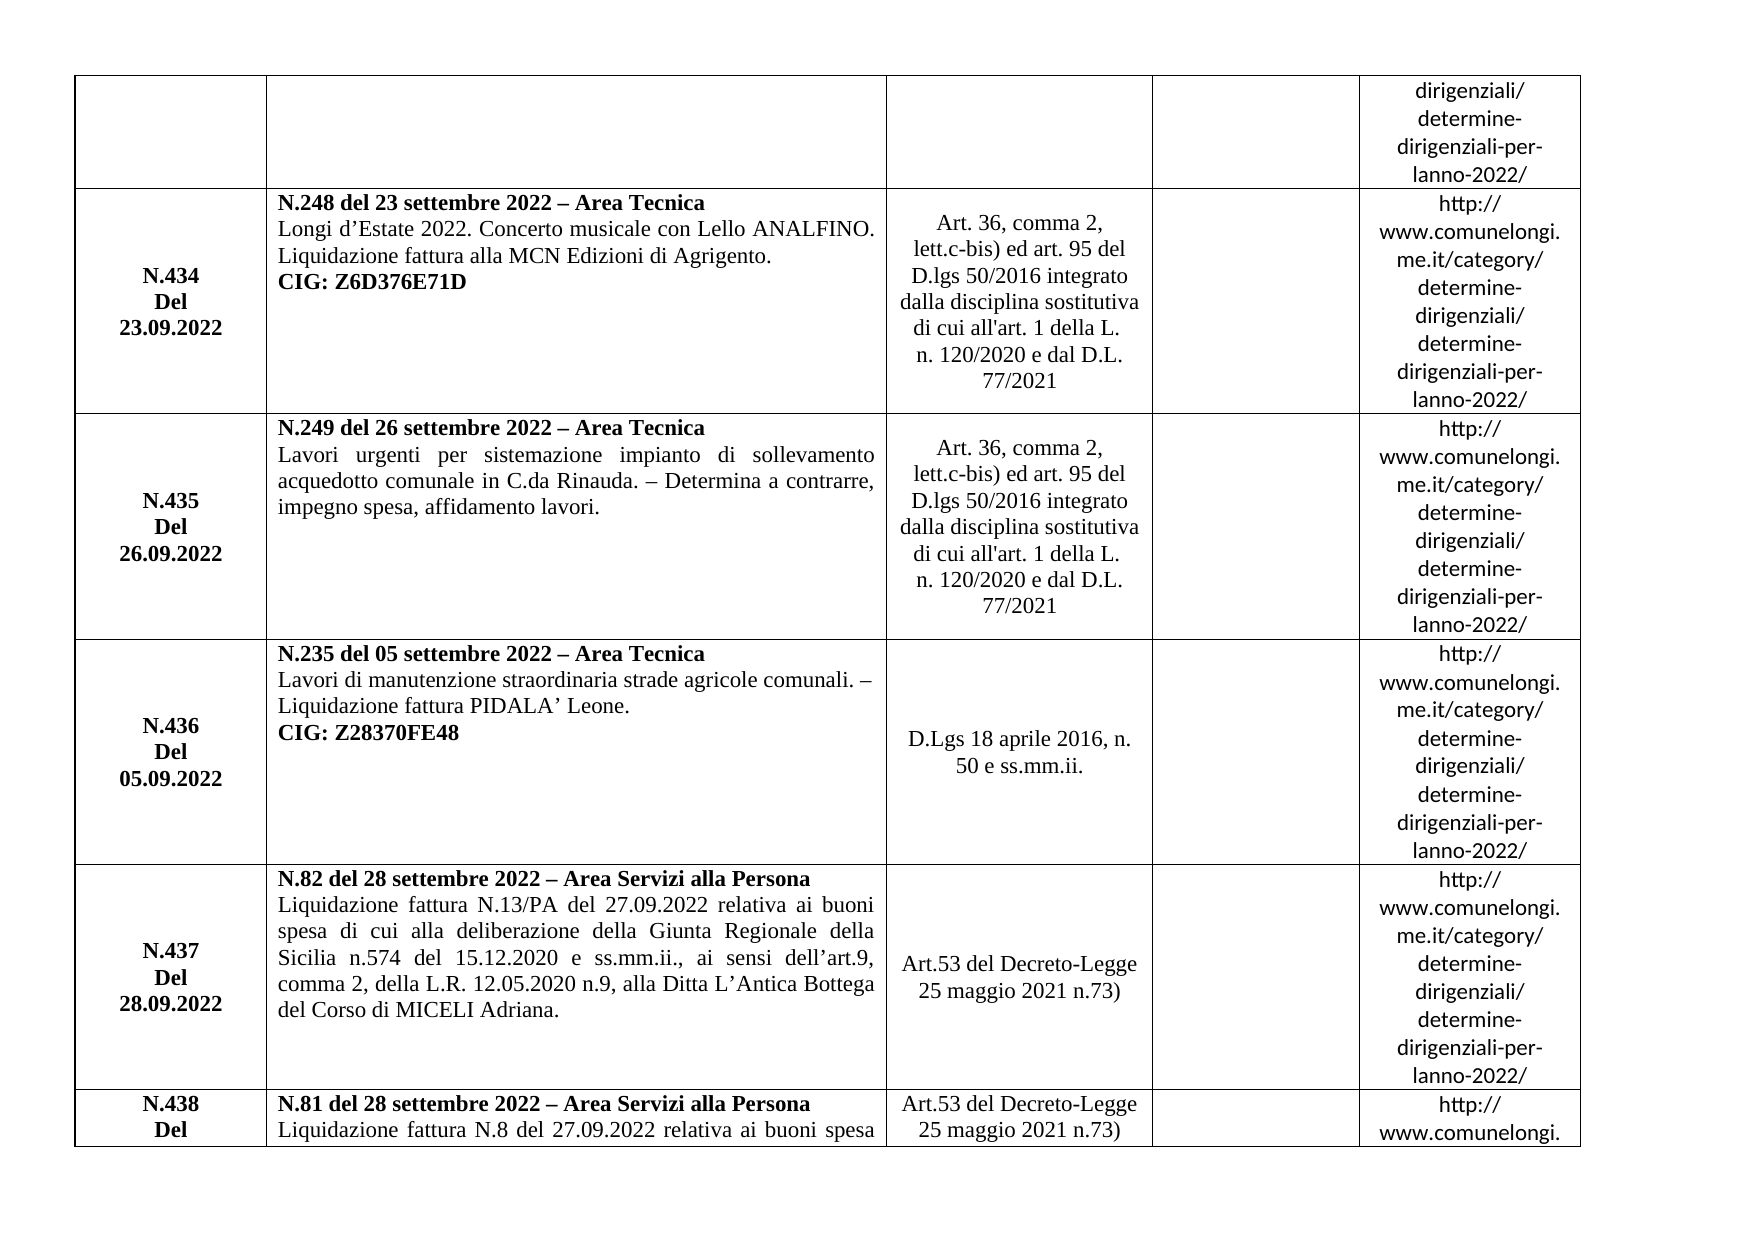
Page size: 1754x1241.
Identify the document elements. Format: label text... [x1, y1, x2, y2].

table_cell N.82 del 28 settembre 2022 – Area Servizi alla Persona Liquidazione fattura N.13/PA del 27.09.2022 relativa ai buoni spesa di cui alla deliberazione della Giunta Regionale della Sicilia n.574 del 15.12.2020 e ss.mm.ii., ai sensi dell’art.9, comma 2, della L.R. 12.05.2020 n.9, alla Ditta L’Antica Bottega del Corso di MICELI Adriana. [267, 865, 886, 1089]
table_cell Art. 36, comma 2, lett.c-bis) ed art. 95 del D.lgs 50/2016 integrato dalla disciplina sostitutiva di cui all'art. 1 della L. n. 120/2020 e dal D.L. 77/2021 [887, 414, 1152, 638]
table_cell N.81 del 28 settembre 2022 – Area Servizi alla Persona Liquidazione fattura N.8 del 27.09.2022 relativa ai buoni spesa [267, 1090, 886, 1146]
table_cell http://www.comunelongi.me.it/category/determine-dirigenziali/determine-dirigenziali-per-lanno-2022/ [1360, 640, 1580, 864]
table_cell [1153, 414, 1359, 638]
table_cell N.437 Del 28.09.2022 [76, 865, 266, 1089]
table_cell Art.53 del Decreto-Legge 25 maggio 2021 n.73) [887, 865, 1152, 1089]
table_cell http://www.comunelongi. [1360, 1090, 1580, 1146]
table_cell [1153, 865, 1359, 1089]
table_cell [1153, 76, 1359, 188]
table_cell http://www.comunelongi.me.it/category/determine-dirigenziali/determine-dirigenziali-per-lanno-2022/ [1360, 865, 1580, 1089]
table_cell http://www.comunelongi.me.it/category/determine-dirigenziali/determine-dirigenziali-per-lanno-2022/ [1360, 414, 1580, 638]
table_cell N.434 Del 23.09.2022 [76, 189, 266, 413]
table_cell N.438 Del [76, 1090, 266, 1146]
table_cell N.249 del 26 settembre 2022 – Area Tecnica Lavori urgenti per sistemazione impianto di sollevamento acquedotto comunale in C.da Rinauda. – Determina a contrarre, impegno spesa, affidamento lavori. [267, 414, 886, 638]
table_cell [887, 76, 1152, 188]
table_cell [1153, 1090, 1359, 1146]
table_cell [76, 76, 266, 188]
table_cell [1153, 189, 1359, 413]
table_cell [267, 76, 886, 188]
table_cell dirigenziali/determine-dirigenziali-per-lanno-2022/ [1360, 76, 1580, 188]
table_cell http://www.comunelongi.me.it/category/determine-dirigenziali/determine-dirigenziali-per-lanno-2022/ [1360, 189, 1580, 413]
table_cell Art.53 del Decreto-Legge 25 maggio 2021 n.73) [887, 1090, 1152, 1146]
table_cell D.Lgs 18 aprile 2016, n. 50 e ss.mm.ii. [887, 640, 1152, 864]
table_cell Art. 36, comma 2, lett.c-bis) ed art. 95 del D.lgs 50/2016 integrato dalla disciplina sostitutiva di cui all'art. 1 della L. n. 120/2020 e dal D.L. 77/2021 [887, 189, 1152, 413]
table_cell N.435 Del 26.09.2022 [76, 414, 266, 638]
table_cell N.235 del 05 settembre 2022 – Area Tecnica Lavori di manutenzione straordinaria strade agricole comunali. – Liquidazione fattura PIDALA’ Leone. CIG: Z28370FE48 [267, 640, 886, 864]
table_cell N.436 Del 05.09.2022 [76, 640, 266, 864]
table_cell N.248 del 23 settembre 2022 – Area Tecnica Longi d’Estate 2022. Concerto musicale con Lello ANALFINO. Liquidazione fattura alla MCN Edizioni di Agrigento. CIG: Z6D376E71D [267, 189, 886, 413]
table_cell [1153, 640, 1359, 864]
